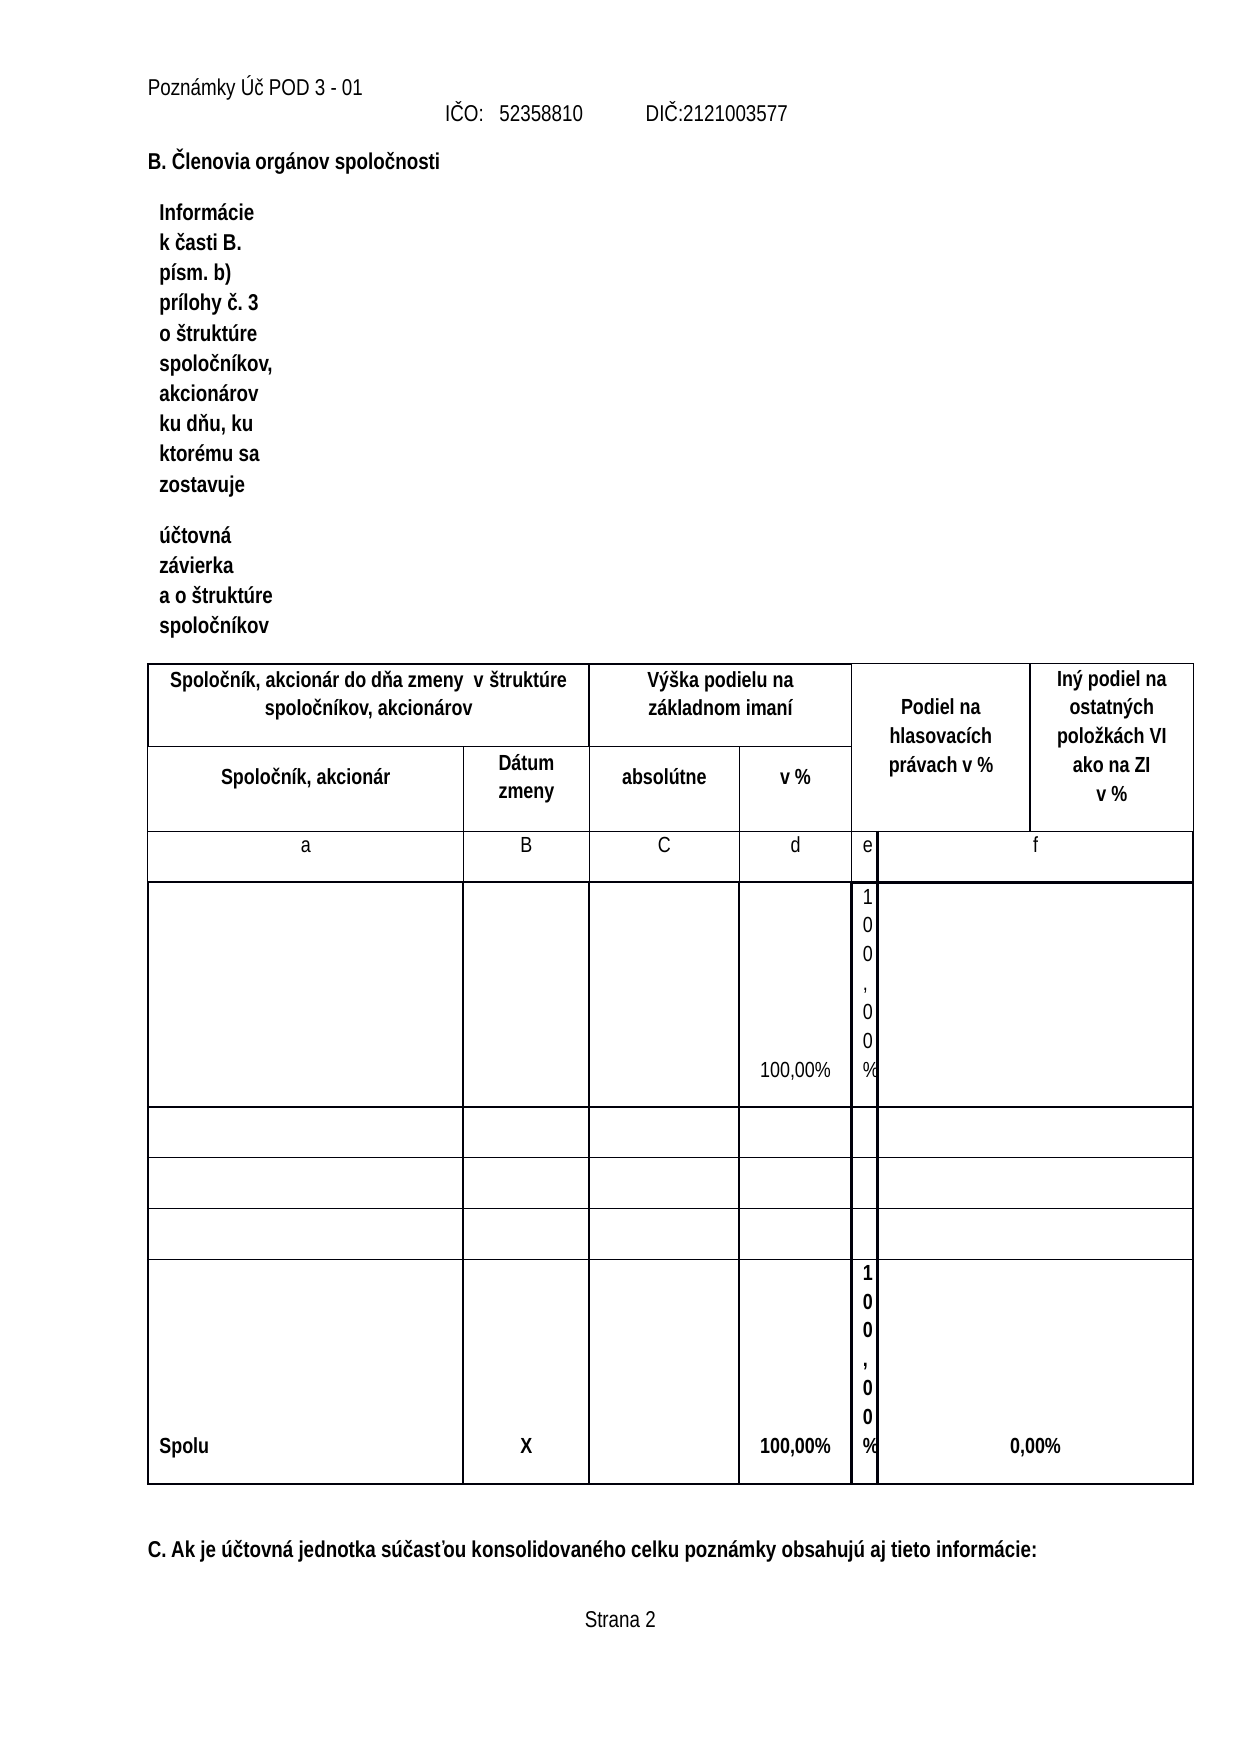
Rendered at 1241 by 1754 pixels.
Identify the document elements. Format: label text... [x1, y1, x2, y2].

table_cell absolútne [590, 747, 739, 831]
table_cell Spoločník, akcionár do dňa zmeny v štruktúre spoločníkov, akcionárov [149, 665, 588, 746]
table_cell [879, 1209, 1192, 1259]
table_cell [149, 1158, 462, 1208]
table_cell [464, 1158, 588, 1208]
table_cell [1193, 250, 1240, 663]
table_cell [590, 883, 738, 1106]
table_cell 100,00% [853, 884, 876, 1106]
table_cell 100,00% [740, 1260, 850, 1483]
table_cell [149, 1108, 462, 1157]
text C. Ak je účtovná jednotka súčasťou konsolidovaného celku poznámky obsahujú aj tieto informácie: [148, 1536, 1141, 1562]
table_cell [1194, 1157, 1240, 1208]
table_cell [853, 1209, 876, 1259]
table_cell [1194, 746, 1240, 831]
table_cell [740, 1158, 850, 1208]
table_header [1030, 199, 1193, 250]
table_cell [589, 250, 739, 663]
table_cell [1194, 831, 1240, 881]
table_header Informácie k časti B. písm. b) prílohy č. 3 o štruktúre spoločníkov, akcionárov ku dňu, ku ktorému sa zostavuje účtovná závierka a o štruktúre spoločníkov [148, 199, 292, 663]
table_cell [590, 1260, 738, 1483]
table_cell B [464, 832, 589, 881]
table_cell [1194, 663, 1240, 746]
table_cell [740, 1209, 850, 1259]
table_cell [739, 250, 851, 663]
table_cell Dátum zmeny [464, 747, 589, 831]
table_cell [464, 1108, 588, 1157]
table_cell [1030, 250, 1193, 663]
table_cell [879, 1158, 1192, 1208]
table_header [292, 199, 463, 250]
table_cell 0,00% [879, 1260, 1192, 1483]
table_cell [1194, 881, 1240, 1106]
table_cell [878, 250, 1030, 663]
table_cell [879, 884, 1192, 1106]
table_header [878, 199, 1030, 250]
table_cell a [148, 832, 463, 881]
table_cell e [852, 832, 876, 881]
table_cell [879, 1108, 1192, 1157]
table_cell X [464, 1260, 588, 1483]
table_cell d [740, 832, 851, 881]
table_header [739, 199, 851, 250]
table_cell [590, 1108, 738, 1157]
table_cell Iný podiel na ostatných položkách VI ako na ZI v % [1031, 664, 1193, 831]
table_header [463, 199, 589, 250]
table_cell [463, 250, 589, 663]
table_cell Spolu [149, 1260, 462, 1483]
table_cell [1194, 1106, 1240, 1157]
table_header [1193, 199, 1240, 250]
table_cell [1194, 1259, 1240, 1483]
table_header [589, 199, 739, 250]
table_cell [464, 1209, 588, 1259]
table_cell 100,00% [740, 883, 850, 1106]
table_cell [292, 250, 463, 663]
table_cell Podiel na hlasovacích právach v % [852, 664, 1029, 831]
table_cell [853, 1158, 876, 1208]
table_cell f [879, 832, 1192, 881]
table_cell [464, 883, 588, 1106]
text B. Členovia orgánov spoločnosti [148, 148, 1141, 174]
table_cell v % [740, 747, 851, 831]
table_cell [853, 1108, 876, 1157]
table_cell [590, 1209, 738, 1259]
table_header [851, 199, 877, 250]
table_cell [740, 1108, 850, 1157]
table_cell Výška podielu na základnom imaní [590, 665, 851, 746]
table_cell [149, 1209, 462, 1259]
table_cell 100,00% [853, 1260, 876, 1483]
table_cell [851, 250, 877, 663]
table_cell [149, 883, 462, 1106]
table_cell [590, 1158, 738, 1208]
table_cell C [590, 832, 739, 881]
table_cell [1194, 1208, 1240, 1259]
table_cell Spoločník, akcionár [148, 747, 463, 831]
